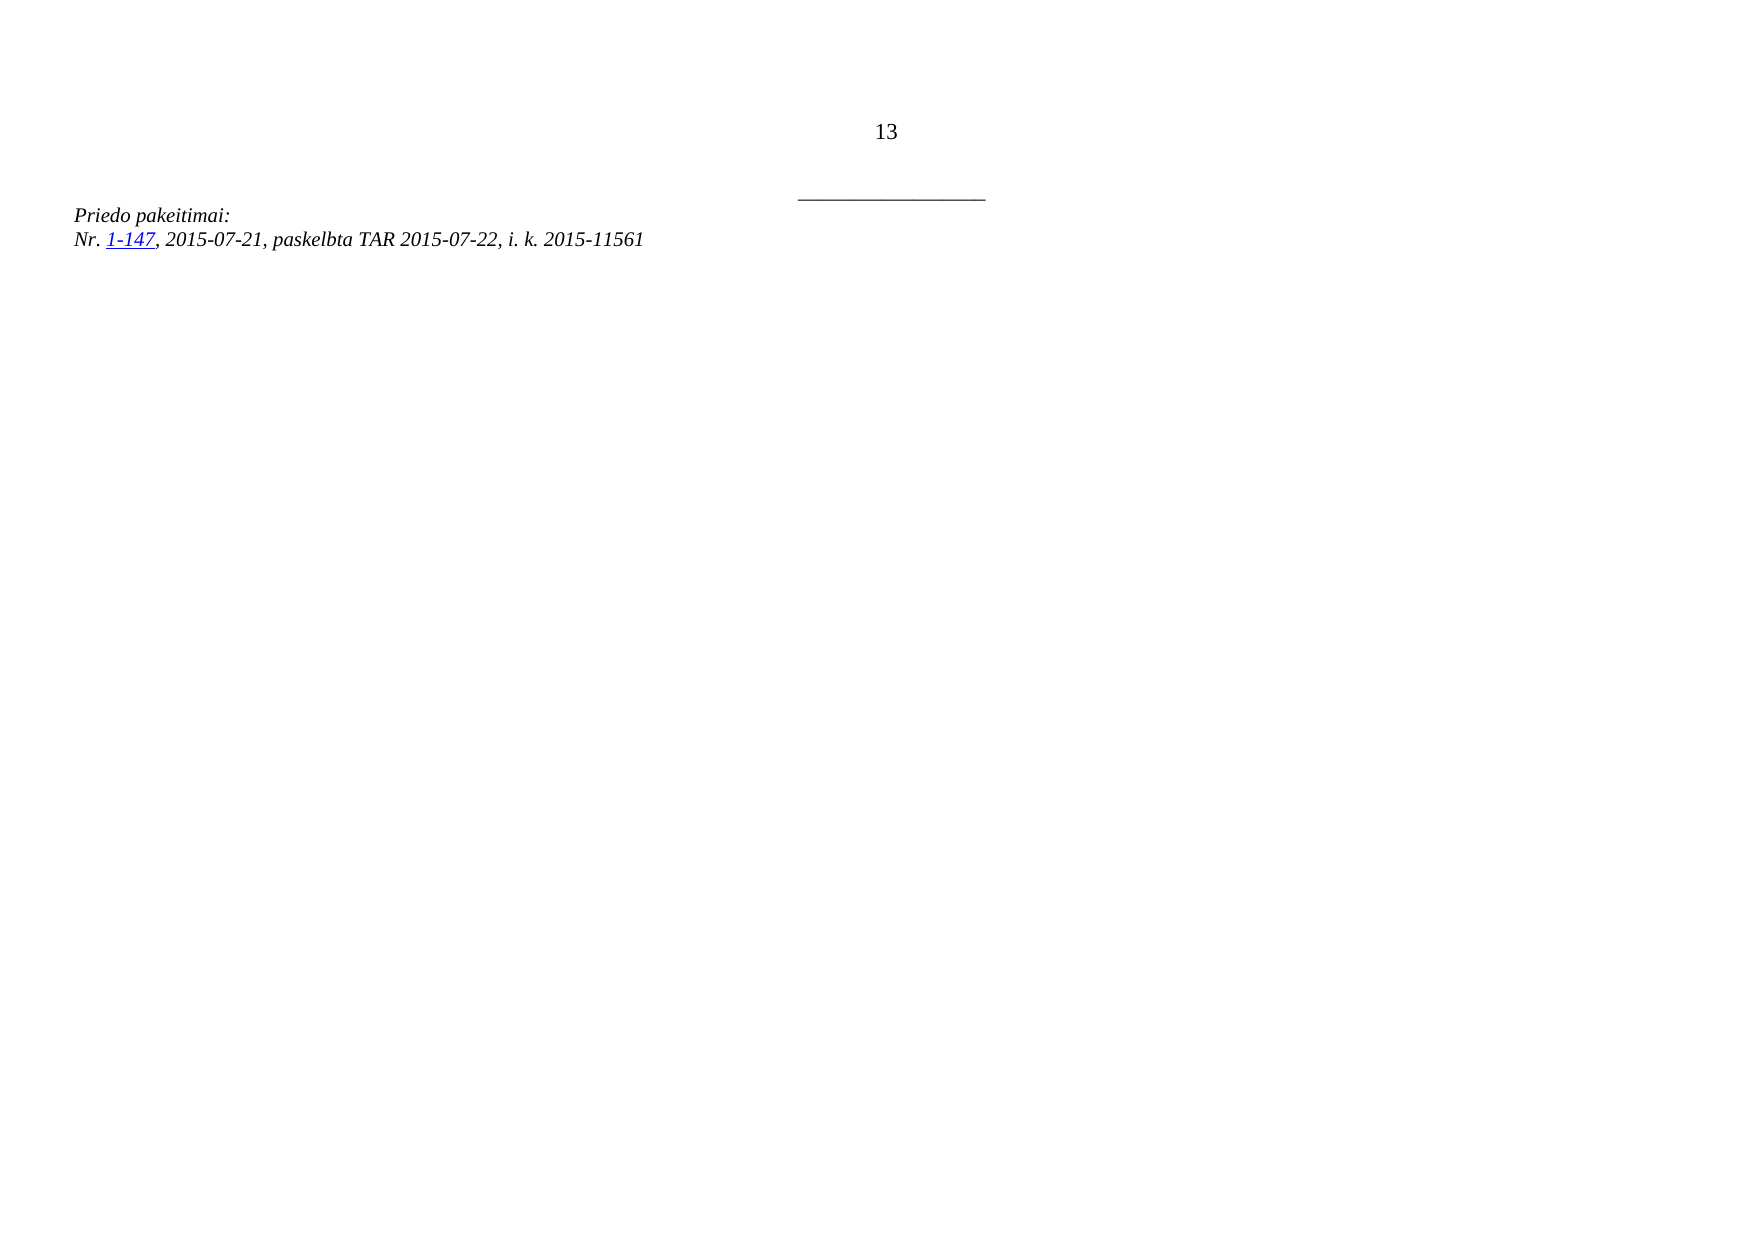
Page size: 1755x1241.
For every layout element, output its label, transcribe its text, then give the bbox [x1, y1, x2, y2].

text Priedo pakeitimai: [74, 203, 1698, 227]
text Nr. 1-147, 2015-07-21, paskelbta TAR 2015-07-22, i. k. 2015-11561 [74, 227, 1698, 251]
text __________________ [74, 178, 1709, 203]
